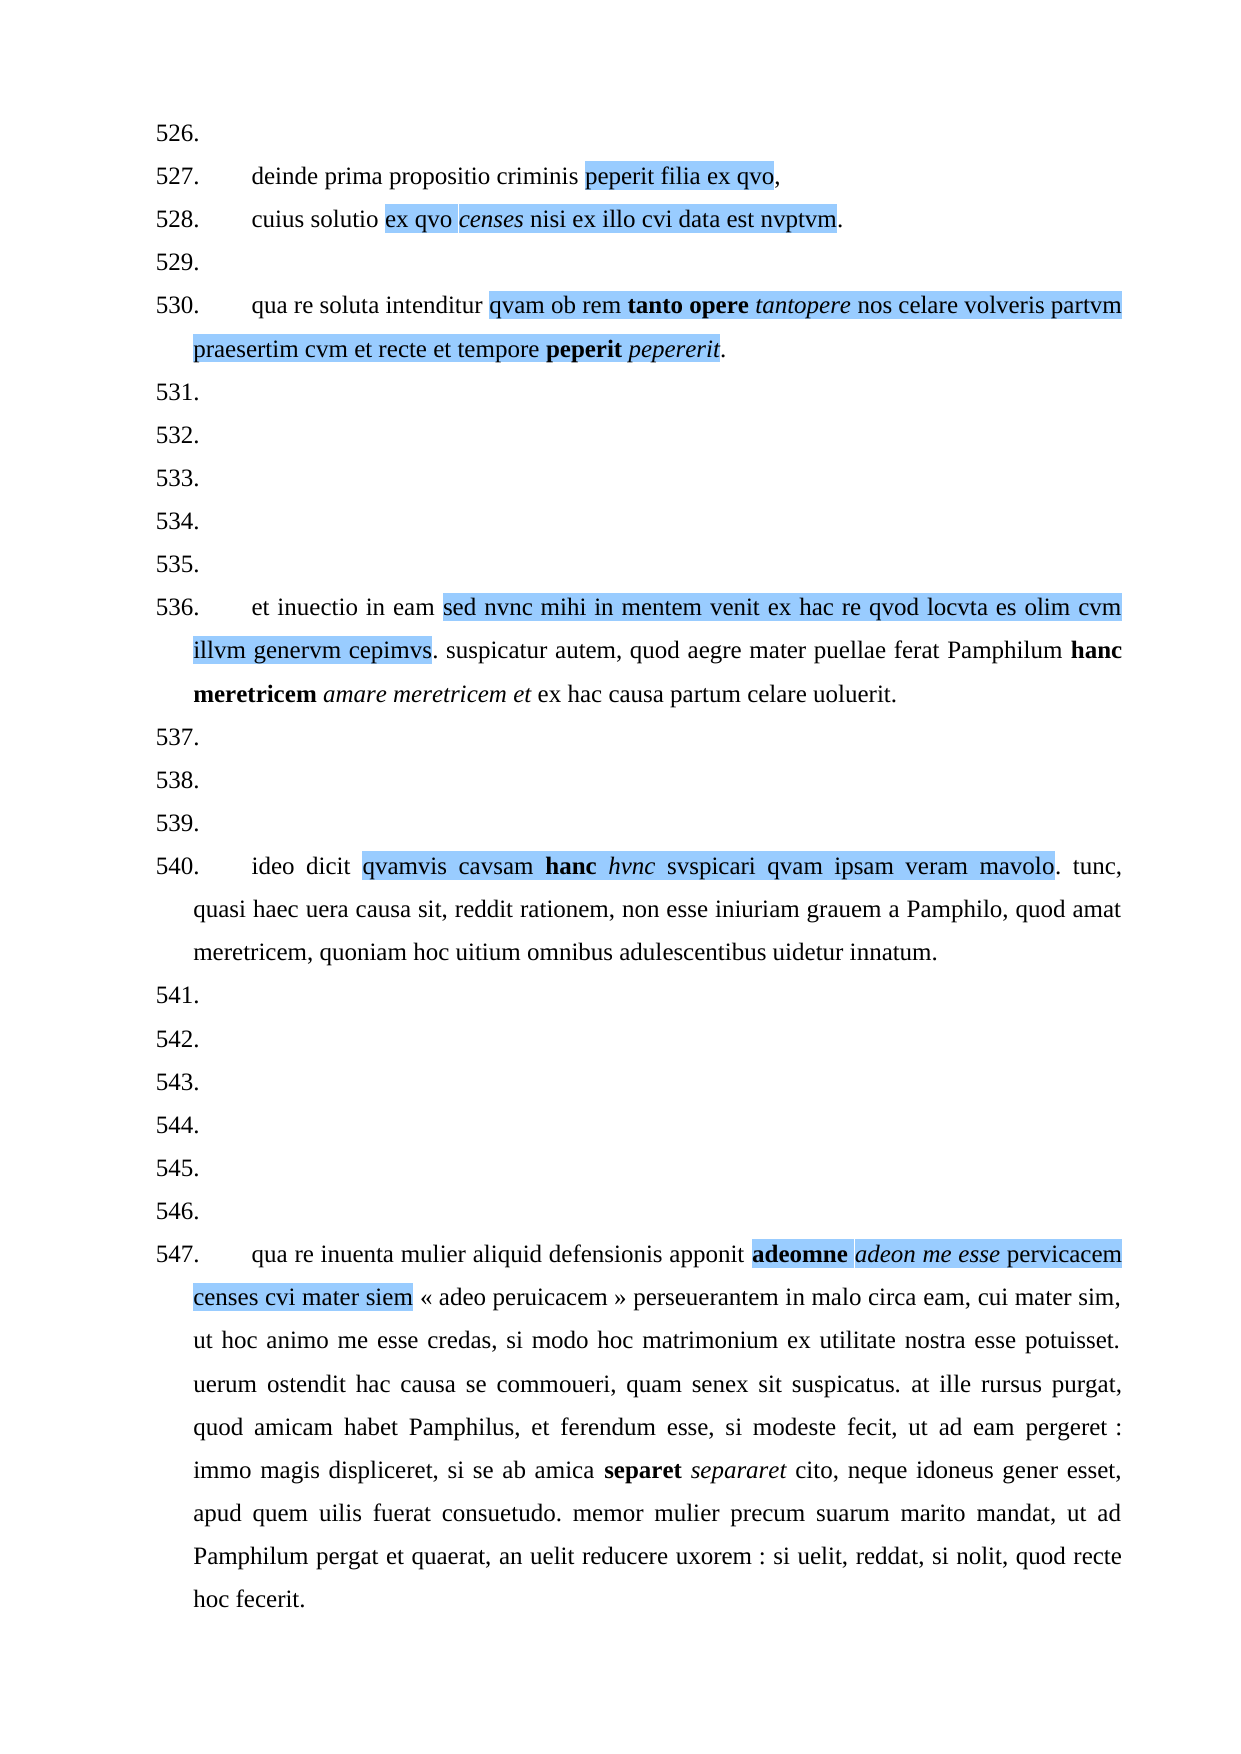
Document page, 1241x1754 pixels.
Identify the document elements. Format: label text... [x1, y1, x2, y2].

list et inuectio in eam sed nvnc mihi in mentem venit ex hac re qvod locvta es olim cvm illvm genervm cepimvs. suspicatur autem, quod aegre mater puellae ferat Pamphilum hanc meretricem amare meretricem et ex hac causa partum celare uoluerit. [156, 592, 1122, 707]
list deinde prima propositio criminis peperit filia ex qvo, [156, 161, 1122, 190]
list qua re inuenta mulier aliquid defensionis apponit adeomne adeon me esse pervicacem censes cvi mater siem « adeo peruicacem » perseuerantem in malo circa eam, cui mater sim, ut hoc animo me esse credas, si modo hoc matrimonium ex utilitate nostra esse potuisset. uerum ostendit hac causa se commoueri, quam senex sit suspicatus. at ille rursus purgat, quod amicam habet Pamphilus, et ferendum esse, si modeste fecit, ut ad eam pergeret : immo magis displiceret, si se ab amica separet separaret cito, neque idoneus gener esset, apud quem uilis fuerat consuetudo. memor mulier precum suarum marito mandat, ut ad Pamphilum pergat et quaerat, an uelit reducere uxorem : si uelit, reddat, si nolit, quod recte hoc fecerit. [156, 1239, 1122, 1613]
list qua re soluta intenditur qvam ob rem tanto opere tantopere nos celare volveris partvm praesertim cvm et recte et tempore peperit pepererit. [156, 291, 1122, 362]
list ideo dicit qvamvis cavsam hanc hvnc svspicari qvam ipsam veram mavolo. tunc, quasi haec uera causa sit, reddit rationem, non esse iniuriam grauem a Pamphilo, quod amat meretricem, quoniam hoc uitium omnibus adulescentibus uidetur innatum. [156, 851, 1122, 966]
list cuius solutio ex qvo censes nisi ex illo cvi data est nvptvm. [156, 204, 1122, 233]
